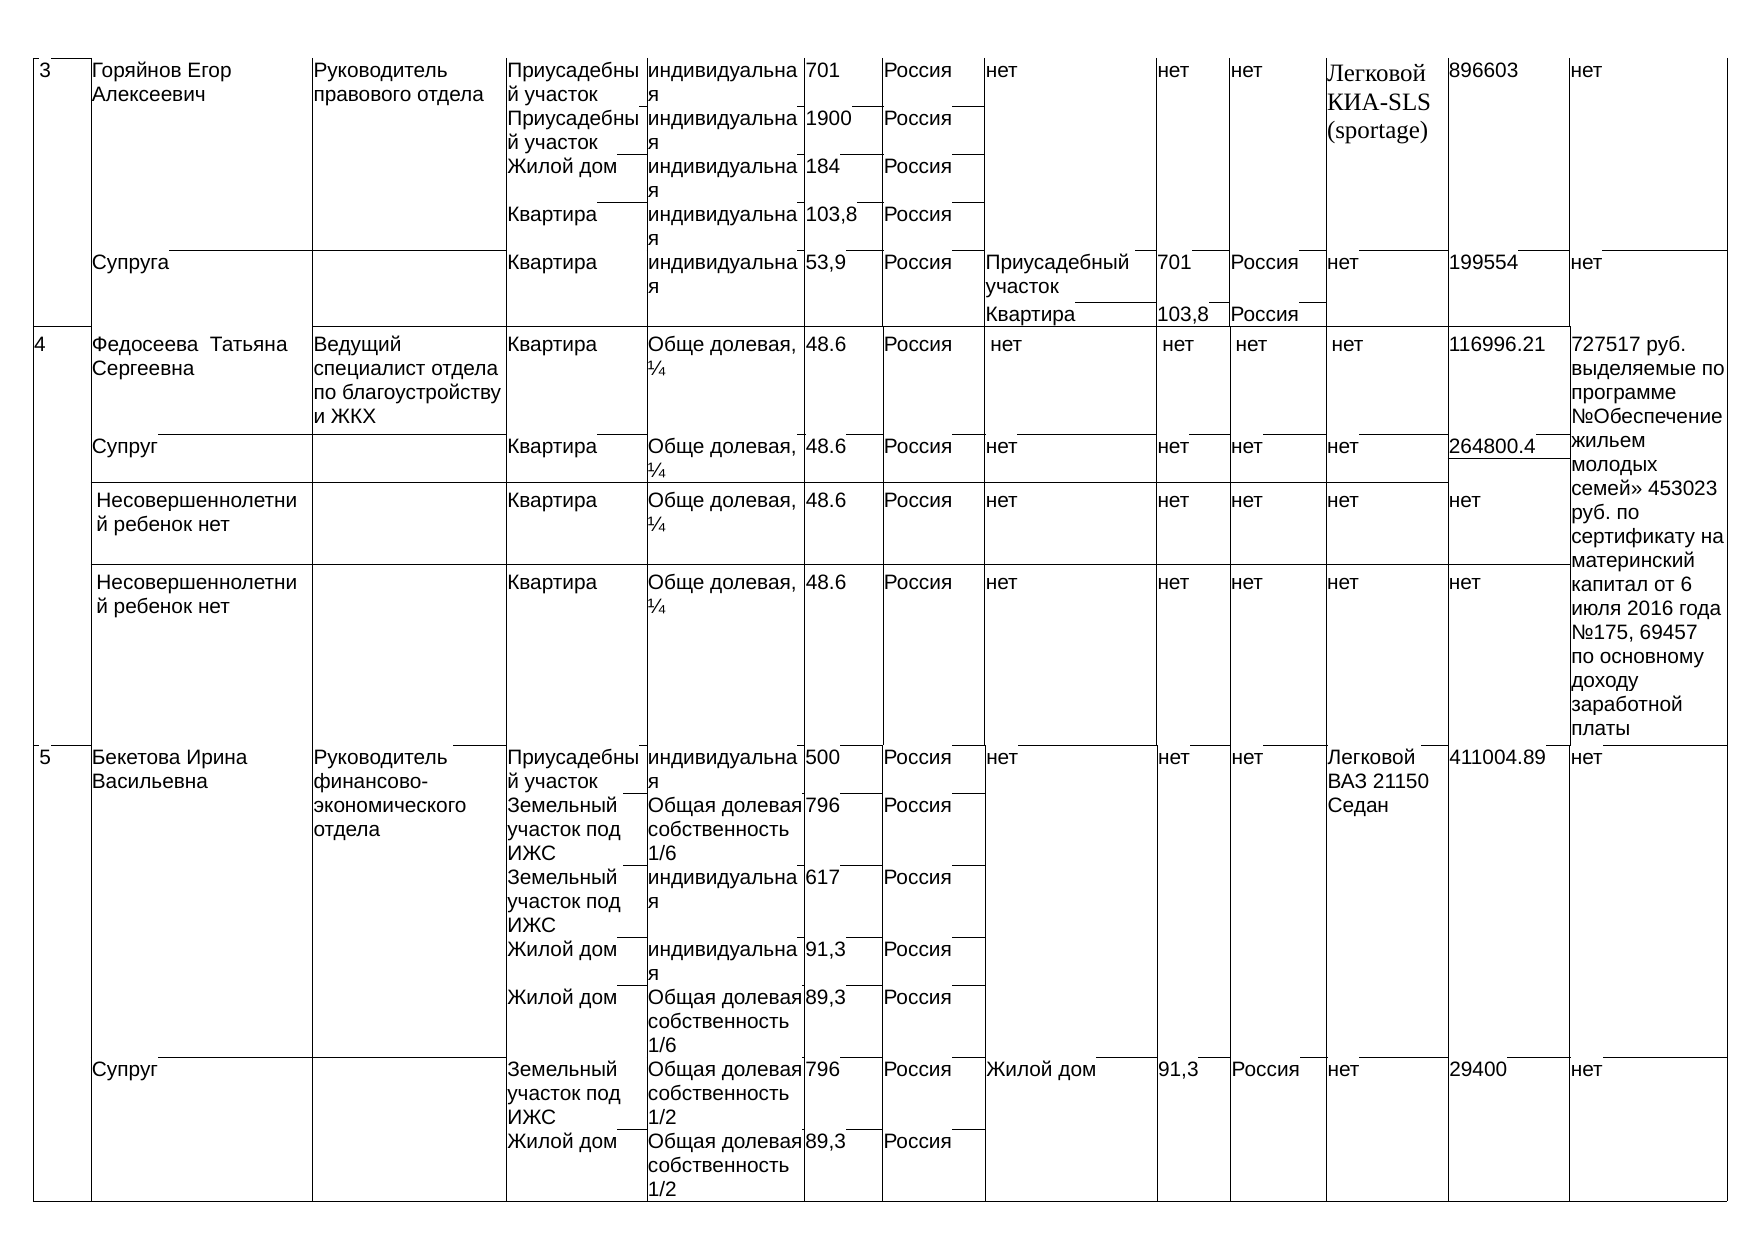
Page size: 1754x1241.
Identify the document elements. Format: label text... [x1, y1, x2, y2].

table_cell 1900 [805, 107, 882, 154]
table_cell Земельный участок под ИЖС [507, 866, 647, 937]
table_header Россия [883, 58, 984, 106]
table_header Горяйнов Егор Алексеевич [92, 58, 312, 250]
table_cell Жилой дом [986, 1058, 1157, 1201]
table_header Федосеева Татьяна Сергеевна [92, 326, 312, 433]
table_cell Несовершеннолетний ребенок нет [92, 565, 312, 745]
table_cell нет [1157, 483, 1230, 564]
table_header 701 [805, 58, 882, 106]
table_cell 53,9 [805, 251, 882, 326]
table_header нет [1231, 746, 1326, 1057]
table_header нет [986, 746, 1157, 1057]
table_header 500 [805, 746, 882, 793]
table_header Приусадебный участок [985, 251, 1156, 302]
table_header нет [1570, 58, 1727, 250]
table_header нет [985, 58, 1156, 250]
table_header 116996,21 [1449, 327, 1570, 433]
table_cell Квартира [507, 483, 647, 564]
table_cell индивидуальная [648, 107, 804, 154]
table_header 48,6 [805, 327, 883, 433]
table_cell нет [1231, 483, 1326, 564]
table_cell Россия [883, 1130, 985, 1201]
table_cell Квартира [507, 565, 647, 745]
table_cell Обще долевая, ¼ [648, 483, 804, 564]
table_header нет [1570, 746, 1727, 1057]
table_cell нет [1570, 1058, 1727, 1201]
table_cell нет [1157, 435, 1230, 482]
table_cell Жилой дом [507, 938, 647, 985]
table_cell [313, 251, 506, 326]
table_header Приусадебный участок [507, 58, 647, 106]
table_cell нет [1327, 565, 1448, 745]
table_header Легковой ВАЗ 21150 Седан [1327, 746, 1448, 1057]
table_cell индивидуальная [648, 866, 804, 937]
table_cell индивидуальная [648, 155, 804, 202]
table_cell Общая долевая собственность 1/2 [648, 1130, 804, 1201]
table_cell 91,3 [805, 938, 882, 985]
table_header нет [1230, 58, 1326, 250]
table_cell 184 [805, 155, 882, 202]
table_cell нет [1570, 251, 1727, 326]
table_header нет [1231, 327, 1326, 433]
table_cell 103,8 [1157, 303, 1229, 326]
table_cell 796 [805, 794, 882, 865]
table_cell 617 [805, 866, 882, 937]
table_cell 89,3 [805, 986, 882, 1057]
table_header Россия [883, 1058, 985, 1129]
table_cell 91,3 [1158, 1058, 1230, 1201]
table_cell [313, 565, 506, 745]
table_cell 4 [34, 327, 91, 745]
table_header нет [1327, 327, 1448, 433]
table_header Обще долевая, ¼ [648, 327, 804, 433]
table_header Земельный участок под ИЖС [507, 1057, 647, 1129]
table_cell нет [1231, 435, 1326, 482]
table_cell Несовершеннолетний ребенок нет [92, 483, 312, 564]
table_cell Квартира [507, 203, 647, 250]
table_cell нет [1157, 565, 1230, 745]
table_header 264800,4 [1449, 435, 1570, 458]
table_cell Жилой дом [507, 986, 647, 1057]
table_cell Общая долевая собственность 1/6 [648, 986, 804, 1057]
table_header Россия [1230, 251, 1326, 302]
table_cell Жилой дом [507, 1130, 647, 1201]
table_cell нет [1327, 483, 1448, 564]
table_cell Квартира [507, 250, 647, 326]
table_cell Россия [883, 986, 985, 1057]
table_cell 48,6 [805, 435, 883, 482]
table_header Руководитель финансово-экономического отдела [313, 746, 506, 1057]
table_cell Приусадебный участок [507, 107, 647, 154]
table_cell нет [1449, 565, 1570, 745]
table_cell [313, 483, 506, 564]
table_cell Супруг [92, 435, 312, 482]
table_cell нет [1449, 482, 1570, 564]
table_cell нет [985, 483, 1156, 564]
table_cell Россия [883, 938, 985, 985]
table_cell Обще долевая, ¼ [648, 435, 804, 482]
table_cell Супруга [92, 251, 312, 326]
table_header 896603 [1449, 58, 1569, 250]
table_cell 48,6 [805, 483, 883, 564]
table_header нет [1157, 58, 1229, 250]
table_cell индивидуальная [648, 938, 804, 985]
table_cell 29400 [1449, 1058, 1569, 1201]
table_header 701 [1157, 251, 1229, 302]
table_cell Земельный участок под ИЖС [507, 794, 647, 865]
table_cell индивидуальная [648, 203, 804, 250]
table_cell Россия [883, 866, 985, 937]
table_cell 89,3 [805, 1130, 882, 1201]
table_cell Общая долевая собственность 1/6 [648, 794, 804, 865]
table_header Россия [883, 746, 985, 793]
table_cell 727517 руб. выделяемые по программе №Обеспечение жильем молодых семей» 453023 руб. по сертификату на материнский капитал от 6 июля 2016 года №175, 69457 по основному доходу заработной платы [1571, 326, 1727, 745]
table_header Бекетова Ирина Васильевна [92, 745, 312, 1057]
table_cell [313, 435, 506, 482]
table_header Руководитель правового отдела [313, 58, 506, 250]
table_cell Россия [883, 107, 984, 154]
table_cell Россия [1231, 1058, 1326, 1201]
table_cell Россия [883, 155, 984, 202]
table_cell [1449, 459, 1570, 482]
table_header Легковой КИА-SLS (sportage) [1327, 58, 1448, 250]
table_cell Россия [883, 794, 985, 865]
table_cell 3 [34, 59, 91, 326]
table_cell Россия [883, 203, 984, 250]
table_cell Супруг [92, 1058, 312, 1201]
table_cell Квартира [507, 435, 647, 482]
table_header нет [1157, 327, 1230, 433]
table_cell нет [1231, 565, 1326, 745]
table_cell Россия [883, 251, 984, 326]
table_cell нет [1327, 435, 1448, 482]
table_cell нет [985, 435, 1156, 482]
table_cell нет [1327, 1058, 1448, 1201]
table_cell 199554 [1449, 251, 1569, 326]
table_cell Россия [884, 483, 984, 564]
table_cell Квартира [985, 303, 1156, 326]
table_cell 5 [34, 746, 91, 1201]
table_header индивидуальная [648, 746, 804, 793]
table_header нет [1158, 746, 1230, 1057]
table_header Квартира [507, 327, 647, 433]
table_header нет [985, 327, 1156, 433]
table_cell нет [985, 565, 1156, 745]
table_header Ведущий специалист отдела по благоустройству и ЖКХ [313, 327, 506, 433]
table_cell Россия [884, 565, 984, 745]
table_cell нет [1327, 251, 1448, 326]
table_header 411004,89 [1449, 746, 1569, 1057]
table_header индивидуальная [648, 58, 804, 106]
table_cell Россия [884, 435, 984, 482]
table_cell [313, 1058, 506, 1201]
table_header Россия [884, 327, 984, 433]
table_cell Обще долевая, ¼ [648, 565, 804, 745]
table_cell Россия [1230, 303, 1326, 326]
table_cell 48,6 [805, 565, 883, 745]
table_header Приусадебный участок [507, 746, 647, 793]
table_cell индивидуальная [648, 251, 804, 326]
table_cell 103,8 [805, 203, 882, 250]
table_header 796 [805, 1058, 882, 1129]
table_cell Жилой дом [507, 155, 647, 202]
table_header Общая долевая собственность 1/2 [648, 1058, 804, 1129]
